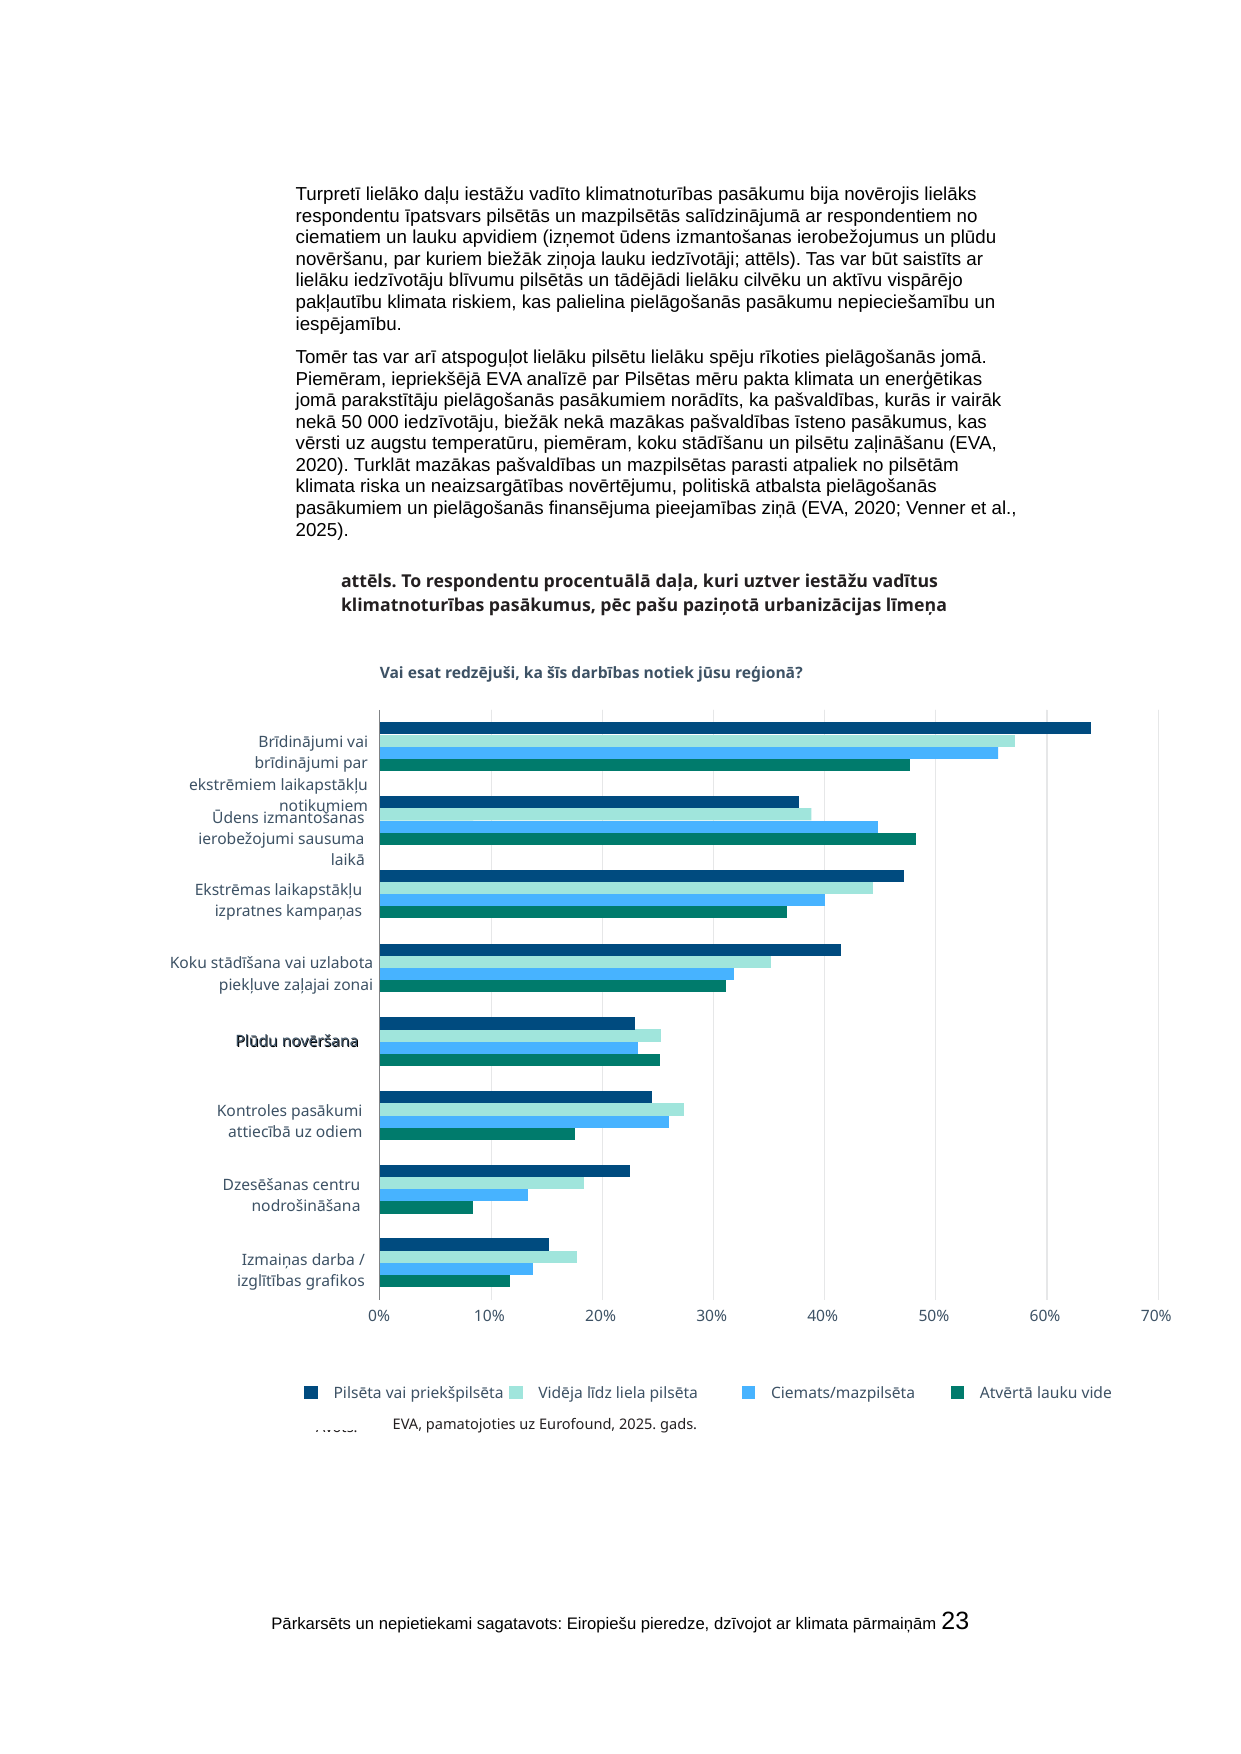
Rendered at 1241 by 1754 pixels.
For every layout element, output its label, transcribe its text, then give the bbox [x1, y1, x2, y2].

text Tomēr tas var arī atspoguļot lielāku pilsētu lielāku spēju rīkoties pielāgošanās jomā. Piemēram, iepriekšējā EVA analīzē par Pilsētas mēru pakta klimata un enerģētikas jomā parakstītāju pielāgošanās pasākumiem norādīts, ka pašvaldības, kurās ir vairāk nekā 50 000 iedzīvotāju, biežāk nekā mazākas pašvaldības īsteno pasākumus, kas vērsti uz augstu temperatūru, piemēram, koku stādīšanu un pilsētu zaļināšanu (EVA, 2020). Turklāt mazākas pašvaldības un mazpilsētas parasti atpaliek no pilsētām klimata riska un neaizsargātības novērtējumu, politiskā atbalsta pielāgošanās pasākumiem un pielāgošanās finansējuma pieejamības ziņā (EVA, 2020; Venner et al., 2025). [295, 346, 1022, 540]
text Turpretī lielāko daļu iestāžu vadīto klimatnoturības pasākumu bija novērojis lielāks respondentu īpatsvars pilsētās un mazpilsētās salīdzinājumā ar respondentiem no ciematiem un lauku apvidiem (izņemot ūdens izmantošanas ierobežojumus un plūdu novēršanu, par kuriem biežāk ziņoja lauku iedzīvotāji; attēls). Tas var būt saistīts ar lielāku iedzīvotāju blīvumu pilsētās un tādējādi lielāku cilvēku un aktīvu vispārējo pakļautību klimata riskiem, kas palielina pielāgošanās pasākumu nepieciešamību un iespējamību. [295, 183, 1022, 334]
